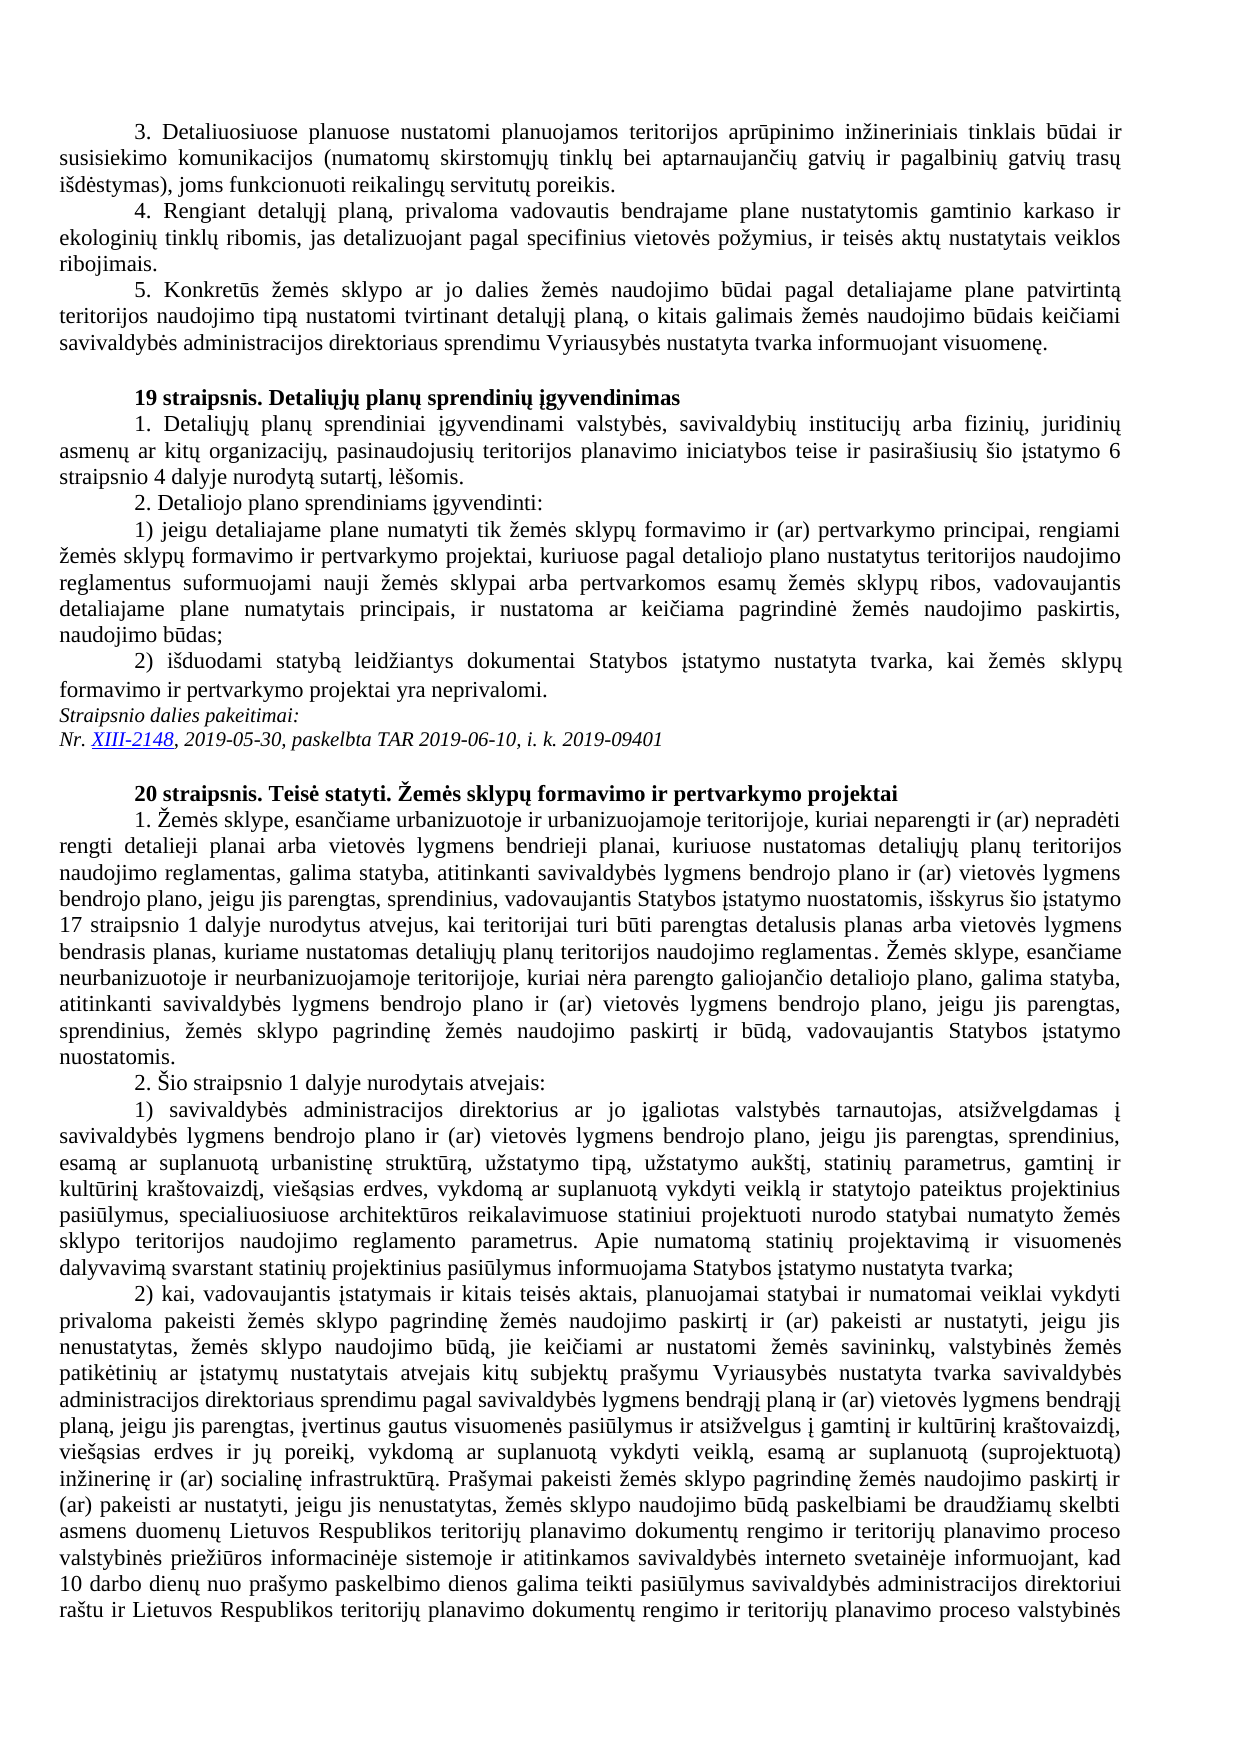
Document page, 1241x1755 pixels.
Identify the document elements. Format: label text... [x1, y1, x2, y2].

text 1) savivaldybės administracijos direktorius ar jo įgaliotas valstybės tarnautojas, atsižvelgdamas į savivaldybės lygmens bendrojo plano ir (ar) vietovės lygmens bendrojo plano, jeigu jis parengtas, sprendinius, esamą ar suplanuotą urbanistinę struktūrą, užstatymo tipą, užstatymo aukštį, statinių parametrus, gamtinį ir kultūrinį kraštovaizdį, viešąsias erdves, vykdomą ar suplanuotą vykdyti veiklą ir statytojo pateiktus projektinius pasiūlymus, specialiuosiuose architektūros reikalavimuose statiniui projektuoti nurodo statybai numatyto žemės sklypo teritorijos naudojimo reglamento parametrus. Apie numatomą statinių projektavimą ir visuomenės dalyvavimą svarstant statinių projektinius pasiūlymus informuojama Statybos įstatymo nustatyta tvarka; [59, 1096, 1122, 1280]
text 20 straipsnis. Teisė statyti. Žemės sklypų formavimo ir pertvarkymo projektai [59, 779, 1122, 806]
text 2) išduodami statybą leidžiantys dokumentai Statybos įstatymo nustatyta tvarka, kai žemės sklypų formavimo ir pertvarkymo projektai yra neprivalomi. [59, 648, 1122, 703]
text Nr. XIII-2148, 2019-05-30, paskelbta TAR 2019-06-10, i. k. 2019-09401 [59, 727, 1122, 751]
text 2. Detaliojo plano sprendiniams įgyvendinti: [59, 489, 1122, 516]
text 1. Detaliųjų planų sprendiniai įgyvendinami valstybės, savivaldybių institucijų arba fizinių, juridinių asmenų ar kitų organizacijų, pasinaudojusių teritorijos planavimo iniciatybos teise ir pasirašiusių šio įstatymo 6 straipsnio 4 dalyje nurodytą sutartį, lėšomis. [59, 410, 1122, 489]
text 1) jeigu detaliajame plane numatyti tik žemės sklypų formavimo ir (ar) pertvarkymo principai, rengiami žemės sklypų formavimo ir pertvarkymo projektai, kuriuose pagal detaliojo plano nustatytus teritorijos naudojimo reglamentus suformuojami nauji žemės sklypai arba pertvarkomos esamų žemės sklypų ribos, vadovaujantis detaliajame plane numatytais principais, ir nustatoma ar keičiama pagrindinė žemės naudojimo paskirtis, naudojimo būdas; [59, 516, 1122, 648]
text 19 straipsnis. Detaliųjų planų sprendinių įgyvendinimas [59, 384, 1122, 410]
text 5. Konkretūs žemės sklypo ar jo dalies žemės naudojimo būdai pagal detaliajame plane patvirtintą teritorijos naudojimo tipą nustatomi tvirtinant detalųjį planą, o kitais galimais žemės naudojimo būdais keičiami savivaldybės administracijos direktoriaus sprendimu Vyriausybės nustatyta tvarka informuojant visuomenę. [59, 276, 1122, 355]
text 2. Šio straipsnio 1 dalyje nurodytais atvejais: [59, 1069, 1122, 1096]
text 2) kai, vadovaujantis įstatymais ir kitais teisės aktais, planuojamai statybai ir numatomai veiklai vykdyti privaloma pakeisti žemės sklypo pagrindinę žemės naudojimo paskirtį ir (ar) pakeisti ar nustatyti, jeigu jis nenustatytas, žemės sklypo naudojimo būdą, jie keičiami ar nustatomi žemės savininkų, valstybinės žemės patikėtinių ar įstatymų nustatytais atvejais kitų subjektų prašymu Vyriausybės nustatyta tvarka savivaldybės administracijos direktoriaus sprendimu pagal savivaldybės lygmens bendrąjį planą ir (ar) vietovės lygmens bendrąjį planą, jeigu jis parengtas, įvertinus gautus visuomenės pasiūlymus ir atsižvelgus į gamtinį ir kultūrinį kraštovaizdį, viešąsias erdves ir jų poreikį, vykdomą ar suplanuotą vykdyti veiklą, esamą ar suplanuotą (suprojektuotą) inžinerinę ir (ar) socialinę infrastruktūrą. Prašymai pakeisti žemės sklypo pagrindinę žemės naudojimo paskirtį ir (ar) pakeisti ar nustatyti, jeigu jis nenustatytas, žemės sklypo naudojimo būdą paskelbiami be draudžiamų skelbti asmens duomenų Lietuvos Respublikos teritorijų planavimo dokumentų rengimo ir teritorijų planavimo proceso valstybinės priežiūros informacinėje sistemoje ir atitinkamos savivaldybės interneto svetainėje informuojant, kad 10 darbo dienų nuo prašymo paskelbimo dienos galima teikti pasiūlymus savivaldybės administracijos direktoriui raštu ir Lietuvos Respublikos teritorijų planavimo dokumentų rengimo ir teritorijų planavimo proceso valstybinės [59, 1280, 1122, 1623]
text Straipsnio dalies pakeitimai: [59, 703, 1122, 727]
text 1. Žemės sklype, esančiame urbanizuotoje ir urbanizuojamoje teritorijoje, kuriai neparengti ir (ar) nepradėti rengti detalieji planai arba vietovės lygmens bendrieji planai, kuriuose nustatomas detaliųjų planų teritorijos naudojimo reglamentas, galima statyba, atitinkanti savivaldybės lygmens bendrojo plano ir (ar) vietovės lygmens bendrojo plano, jeigu jis parengtas, sprendinius, vadovaujantis Statybos įstatymo nuostatomis, išskyrus šio įstatymo 17 straipsnio 1 dalyje nurodytus atvejus, kai teritorijai turi būti parengtas detalusis planas arba vietovės lygmens bendrasis planas, kuriame nustatomas detaliųjų planų teritorijos naudojimo reglamentas. Žemės sklype, esančiame neurbanizuotoje ir neurbanizuojamoje teritorijoje, kuriai nėra parengto galiojančio detaliojo plano, galima statyba, atitinkanti savivaldybės lygmens bendrojo plano ir (ar) vietovės lygmens bendrojo plano, jeigu jis parengtas, sprendinius, žemės sklypo pagrindinę žemės naudojimo paskirtį ir būdą, vadovaujantis Statybos įstatymo nuostatomis. [59, 806, 1122, 1069]
text 3. Detaliuosiuose planuose nustatomi planuojamos teritorijos aprūpinimo inžineriniais tinklais būdai ir susisiekimo komunikacijos (numatomų skirstomųjų tinklų bei aptarnaujančių gatvių ir pagalbinių gatvių trasų išdėstymas), joms funkcionuoti reikalingų servitutų poreikis. [59, 118, 1122, 197]
text 4. Rengiant detalųjį planą, privaloma vadovautis bendrajame plane nustatytomis gamtinio karkaso ir ekologinių tinklų ribomis, jas detalizuojant pagal specifinius vietovės požymius, ir teisės aktų nustatytais veiklos ribojimais. [59, 197, 1122, 276]
